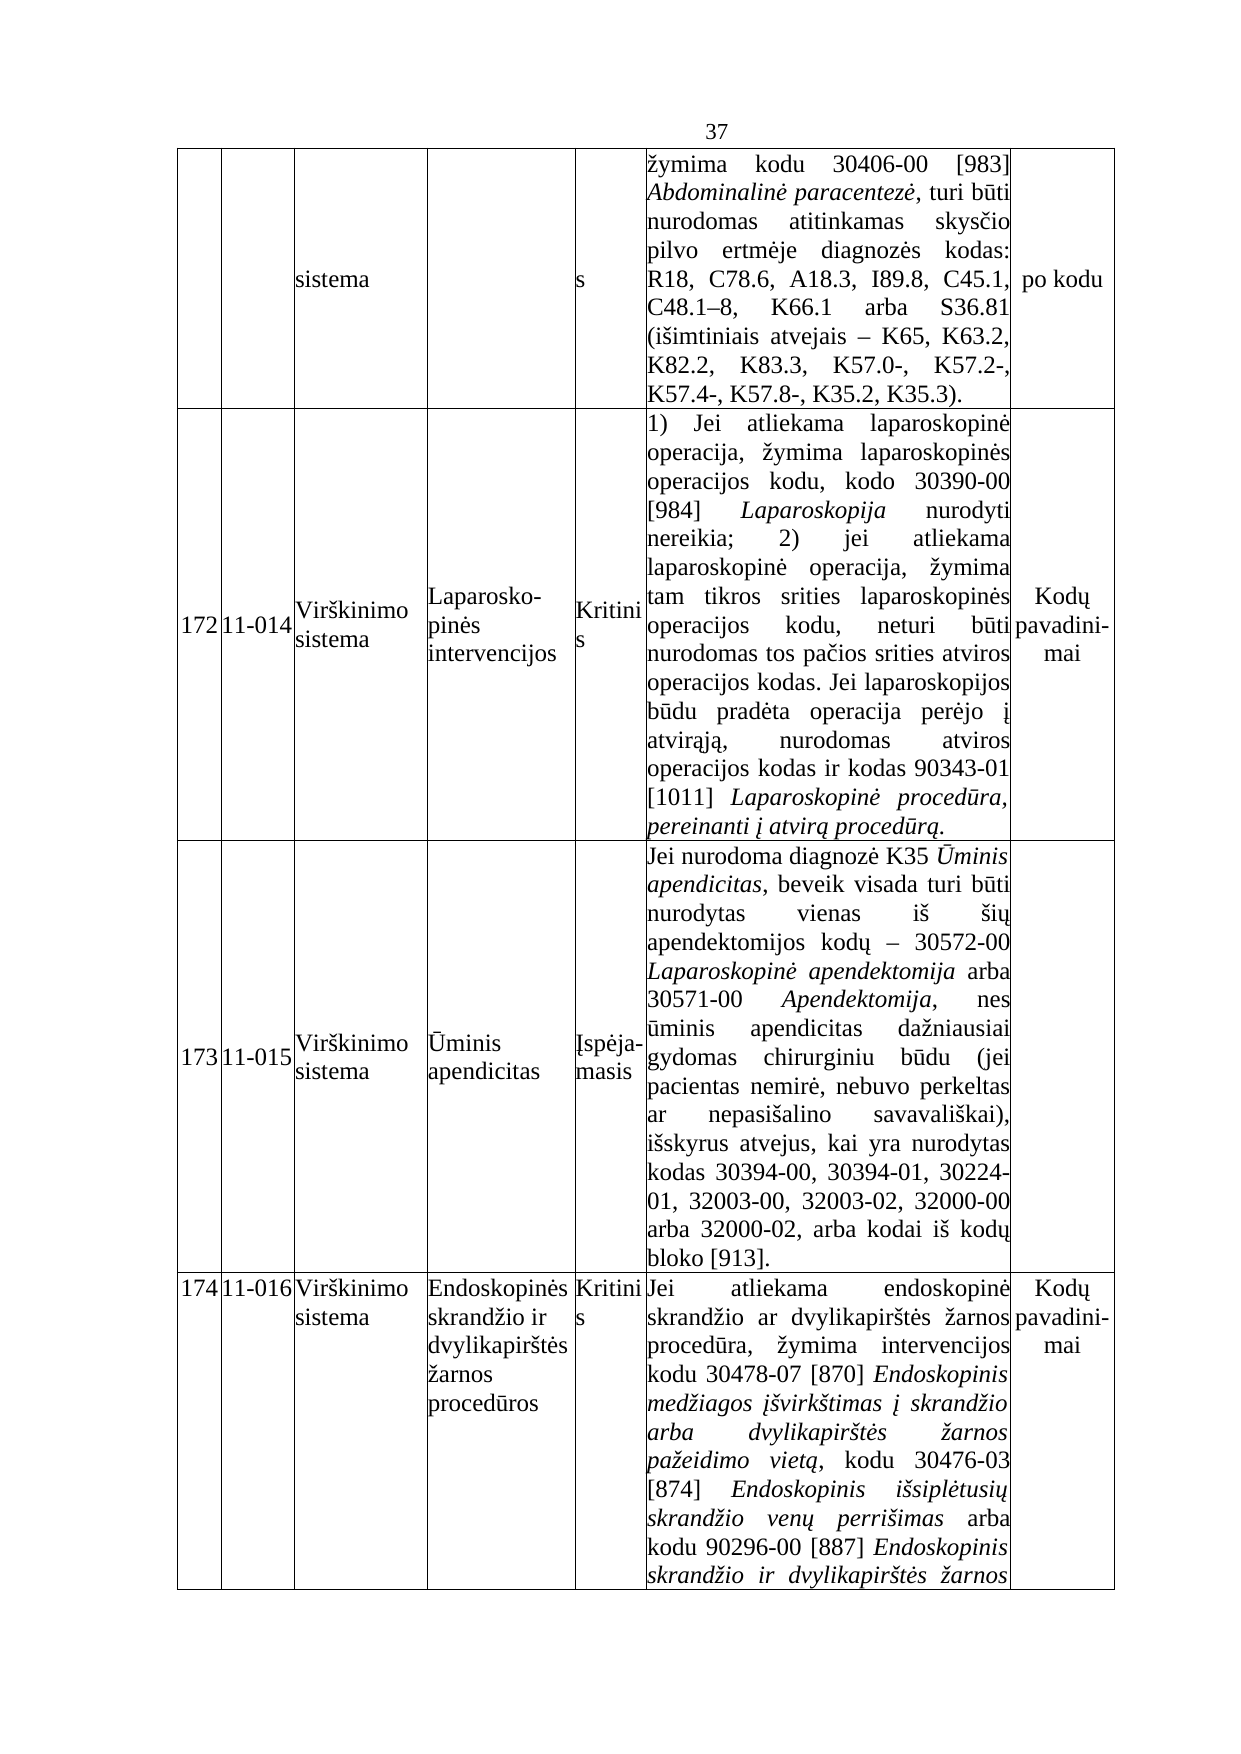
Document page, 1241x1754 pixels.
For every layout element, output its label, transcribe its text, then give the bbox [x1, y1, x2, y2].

table_cell Jei atliekama endoskopinė skrandžio ar dvylikapirštės žarnos procedūra, žymima intervencijos kodu 30478-07 [870] Endoskopinis medžiagos įšvirkštimas į skrandžio arba dvylikapirštės žarnos pažeidimo vietą, kodu 30476-03 [874] Endoskopinis išsiplėtusių skrandžio venų perrišimas arba kodu 90296-00 [887] Endoskopinis skrandžio ir dvylikapirštės žarnos [647, 1273, 1010, 1589]
table_cell po kodu [1011, 149, 1114, 407]
table_cell Jei nurodoma diagnozė K35 Ūminis apendicitas, beveik visada turi būti nurodytas vienas iš šių apendektomijos kodų – 30572-00 Laparoskopinė apendektomija arba 30571-00 Apendektomija, nes ūminis apendicitas dažniausiai gydomas chirurginiu būdu (jei pacientas nemirė, nebuvo perkeltas ar nepasišalino savavališkai), išskyrus atvejus, kai yra nurodytas kodas 30394-00, 30394-01, 30224-01, 32003-00, 32003-02, 32000-00 arba 32000-02, arba kodai iš kodų bloko [913]. [647, 841, 1010, 1272]
table_cell [428, 149, 575, 407]
table_cell Kritinis [576, 1273, 646, 1589]
table_cell 173 [178, 841, 221, 1272]
table_cell 11-015 [222, 841, 294, 1272]
table_cell Endoskopinės skrandžio ir dvylikapirštės žarnos procedūros [428, 1273, 575, 1589]
table_cell Įspėja-masis [576, 841, 646, 1272]
table_cell Virškinimo sistema [295, 841, 427, 1272]
table_cell Kodų pavadini-mai [1011, 1273, 1114, 1589]
table_cell Kritinis [576, 409, 646, 840]
table_cell 1) Jei atliekama laparoskopinė operacija, žymima laparoskopinės operacijos kodu, kodo 30390-00 [984] Laparoskopija nurodyti nereikia; 2) jei atliekama laparoskopinė operacija, žymima tam tikros srities laparoskopinės operacijos kodu, neturi būti nurodomas tos pačios srities atviros operacijos kodas. Jei laparoskopijos būdu pradėta operacija perėjo į atvirąją, nurodomas atviros operacijos kodas ir kodas 90343-01 [1011] Laparoskopinė procedūra, pereinanti į atvirą procedūrą. [647, 409, 1010, 840]
table_cell [222, 149, 294, 407]
table_cell [178, 149, 221, 407]
table_cell Kodų pavadini-mai [1011, 409, 1114, 840]
table_cell Virškinimo sistema [295, 1273, 427, 1589]
table_cell sistema [295, 149, 427, 407]
table_cell 174 [178, 1273, 221, 1589]
table_cell Ūminis apendicitas [428, 841, 575, 1272]
table_cell [1011, 841, 1114, 1272]
table_cell 172 [178, 409, 221, 840]
table_cell Laparosko-pinės intervencijos [428, 409, 575, 840]
table_cell Virškinimo sistema [295, 409, 427, 840]
table_cell žymima kodu 30406-00 [983] Abdominalinė paracentezė, turi būti nurodomas atitinkamas skysčio pilvo ertmėje diagnozės kodas: R18, C78.6, A18.3, I89.8, C45.1, C48.1–8, K66.1 arba S36.81 (išimtiniais atvejais – K65, K63.2, K82.2, K83.3, K57.0-, K57.2-, K57.4-, K57.8-, K35.2, K35.3). [647, 149, 1010, 407]
table_cell 11-014 [222, 409, 294, 840]
table_cell s [576, 149, 646, 407]
table_cell 11-016 [222, 1273, 294, 1589]
